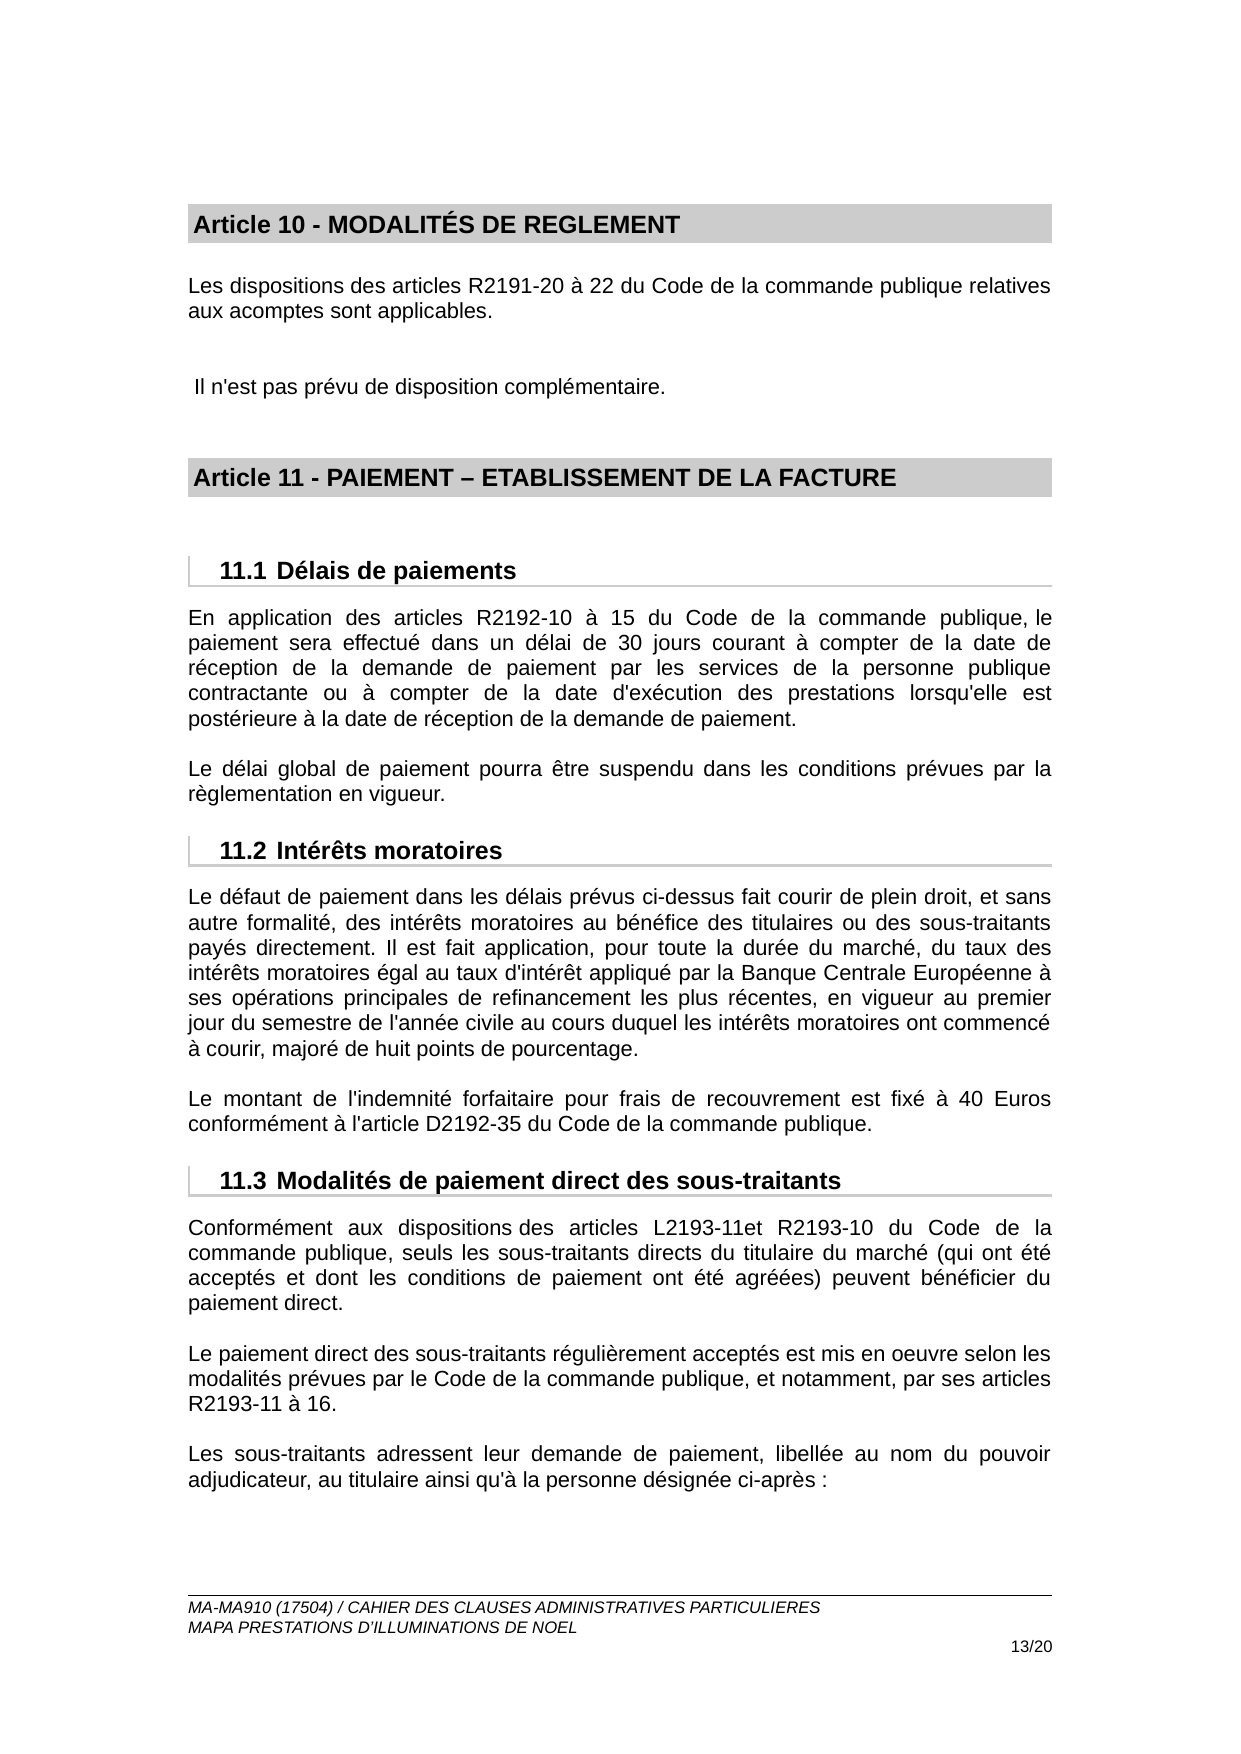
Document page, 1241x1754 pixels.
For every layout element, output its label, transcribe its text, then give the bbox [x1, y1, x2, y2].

text Conformément aux dispositions des articles L2193-11et R2193-10 du Code de la commande publique, seuls les sous-traitants directs du titulaire du marché (qui ont été acceptés et dont les conditions de paiement ont été agréées) peuvent bénéficier du paiement direct. [188, 1214, 1052, 1315]
subtitle MODALITÉS DE REGLEMENT [190, 207, 1050, 241]
text Le montant de l'indemnité forfaitaire pour frais de recouvrement est fixé à 40 Euros conformément à l'article D2192-35 du Code de la commande publique. [188, 1086, 1052, 1136]
subtitle Délais de paiements [190, 556, 1052, 585]
subtitle Modalités de paiement direct des sous-traitants [190, 1166, 1052, 1194]
text Les sous-traitants adressent leur demande de paiement, libellée au nom du pouvoir adjudicateur, au titulaire ainsi qu'à la personne désignée ci-après : [188, 1441, 1052, 1492]
text Le délai global de paiement pourra être suspendu dans les conditions prévues par la règlementation en vigueur. [188, 756, 1052, 806]
text Le paiement direct des sous-traitants régulièrement acceptés est mis en oeuvre selon les modalités prévues par le Code de la commande publique, et notamment, par ses articles R2193-11 à 16. [188, 1340, 1052, 1416]
subtitle Intérêts moratoires [190, 836, 1052, 864]
text Il n'est pas prévu de disposition complémentaire. [188, 374, 1052, 399]
subtitle PAIEMENT – ETABLISSEMENT DE LA FACTURE [190, 460, 1050, 495]
text Les dispositions des articles R2191-20 à 22 du Code de la commande publique relatives aux acomptes sont applicables. [188, 273, 1052, 323]
text En application des articles R2192-10 à 15 du Code de la commande publique, le paiement sera effectué dans un délai de 30 jours courant à compter de la date de réception de la demande de paiement par les services de la personne publique contractante ou à compter de la date d'exécution des prestations lorsqu'elle est postérieure à la date de réception de la demande de paiement. [188, 604, 1052, 731]
text Le défaut de paiement dans les délais prévus ci-dessus fait courir de plein droit, et sans autre formalité, des intérêts moratoires au bénéfice des titulaires ou des sous-traitants payés directement. Il est fait application, pour toute la durée du marché, du taux des intérêts moratoires égal au taux d'intérêt appliqué par la Banque Centrale Européenne à ses opérations principales de refinancement les plus récentes, en vigueur au premier jour du semestre de l'année civile au cours duquel les intérêts moratoires ont commencé à courir, majoré de huit points de pourcentage. [188, 884, 1052, 1061]
